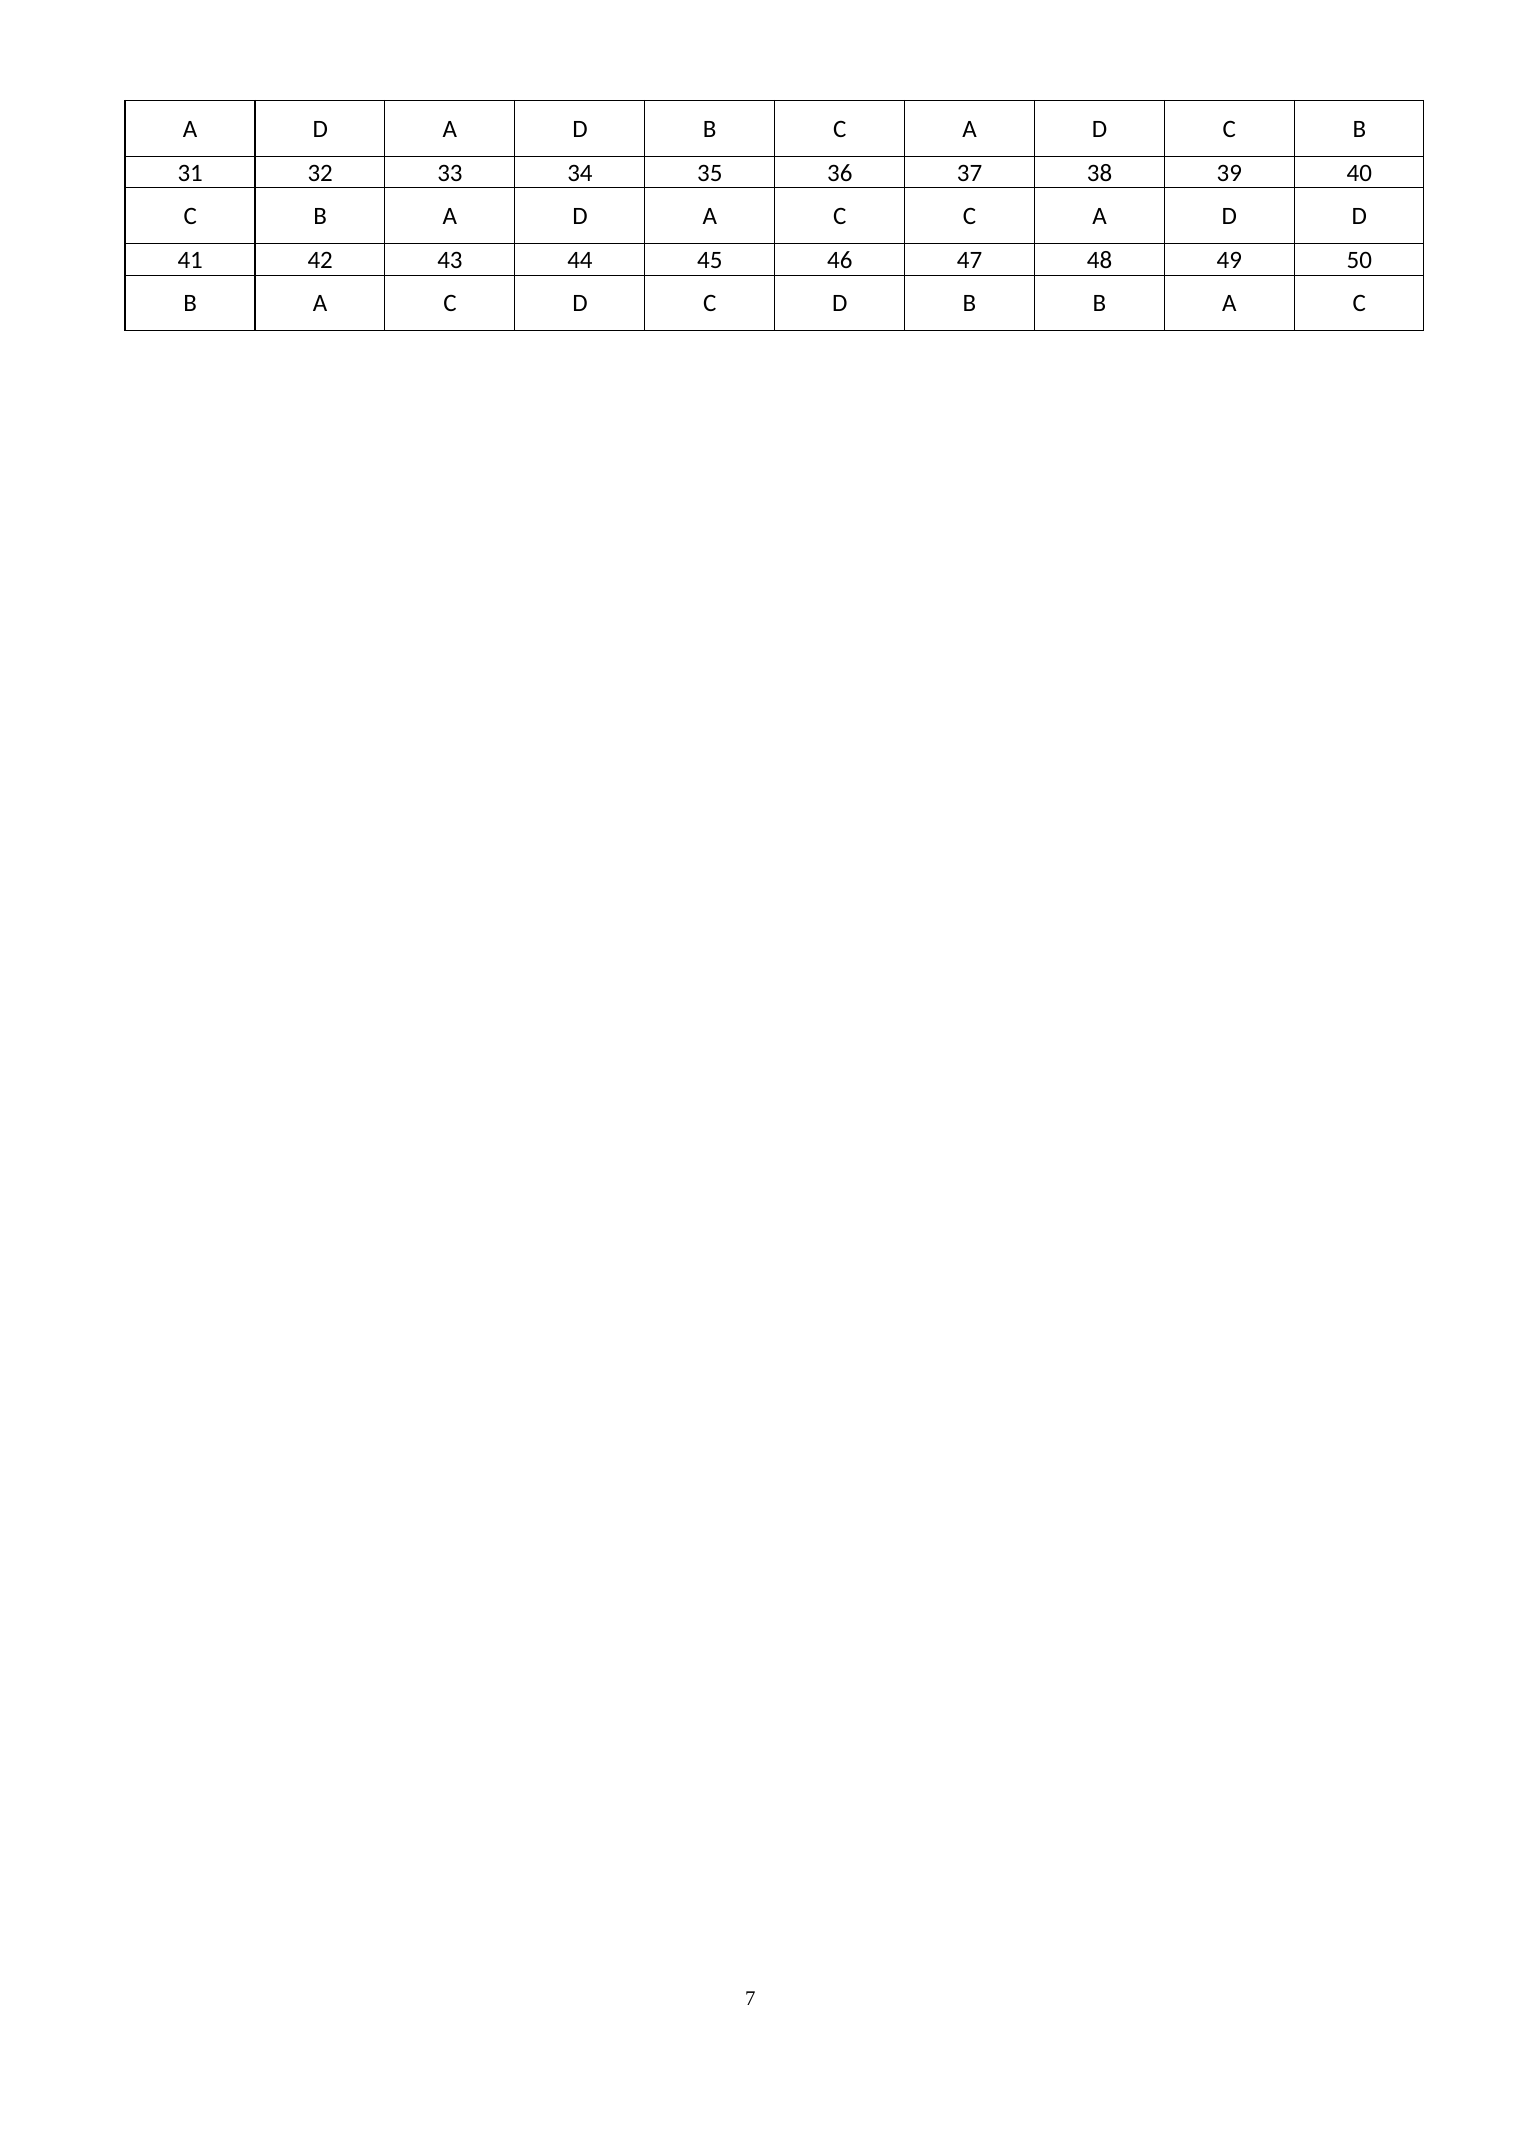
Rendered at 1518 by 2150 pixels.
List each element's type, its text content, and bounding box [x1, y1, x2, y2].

table_cell 40 [1295, 157, 1423, 187]
table_cell 34 [515, 157, 644, 187]
table_cell B [1295, 101, 1423, 156]
table_cell 33 [385, 157, 514, 187]
table_cell D [515, 276, 644, 330]
table_cell C [645, 276, 774, 330]
table_cell C [1165, 101, 1294, 156]
table_cell 37 [905, 157, 1034, 187]
table_cell C [775, 188, 904, 243]
table_cell D [775, 276, 904, 330]
table_cell 47 [905, 244, 1034, 274]
table_cell D [1165, 188, 1294, 243]
table_cell 50 [1295, 244, 1423, 274]
table_cell 39 [1165, 157, 1294, 187]
table_cell B [905, 276, 1034, 330]
table_cell A [1035, 188, 1164, 243]
table_cell C [775, 101, 904, 156]
table_cell C [385, 276, 514, 330]
table_cell A [1165, 276, 1294, 330]
table_cell 46 [775, 244, 904, 274]
table_cell D [256, 101, 384, 156]
table_cell B [256, 188, 384, 243]
table_cell C [1295, 276, 1423, 330]
table_cell 45 [645, 244, 774, 274]
table_cell B [126, 276, 254, 330]
table_cell B [1035, 276, 1164, 330]
table_cell A [256, 276, 384, 330]
table_cell D [1035, 101, 1164, 156]
table_cell A [385, 188, 514, 243]
table_cell 44 [515, 244, 644, 274]
table_cell A [905, 101, 1034, 156]
table_cell 48 [1035, 244, 1164, 274]
table_cell A [126, 101, 254, 156]
table_cell D [1295, 188, 1423, 243]
table_cell A [645, 188, 774, 243]
table_cell C [126, 188, 254, 243]
table_cell 31 [126, 157, 254, 187]
table_cell 41 [126, 244, 254, 274]
table_cell D [515, 188, 644, 243]
table_cell 49 [1165, 244, 1294, 274]
table_cell 43 [385, 244, 514, 274]
table_cell 32 [256, 157, 384, 187]
table_cell 38 [1035, 157, 1164, 187]
table_cell D [515, 101, 644, 156]
table_cell A [385, 101, 514, 156]
table_cell C [905, 188, 1034, 243]
table_cell 42 [256, 244, 384, 274]
table_cell B [645, 101, 774, 156]
table_cell 35 [645, 157, 774, 187]
table_cell 36 [775, 157, 904, 187]
